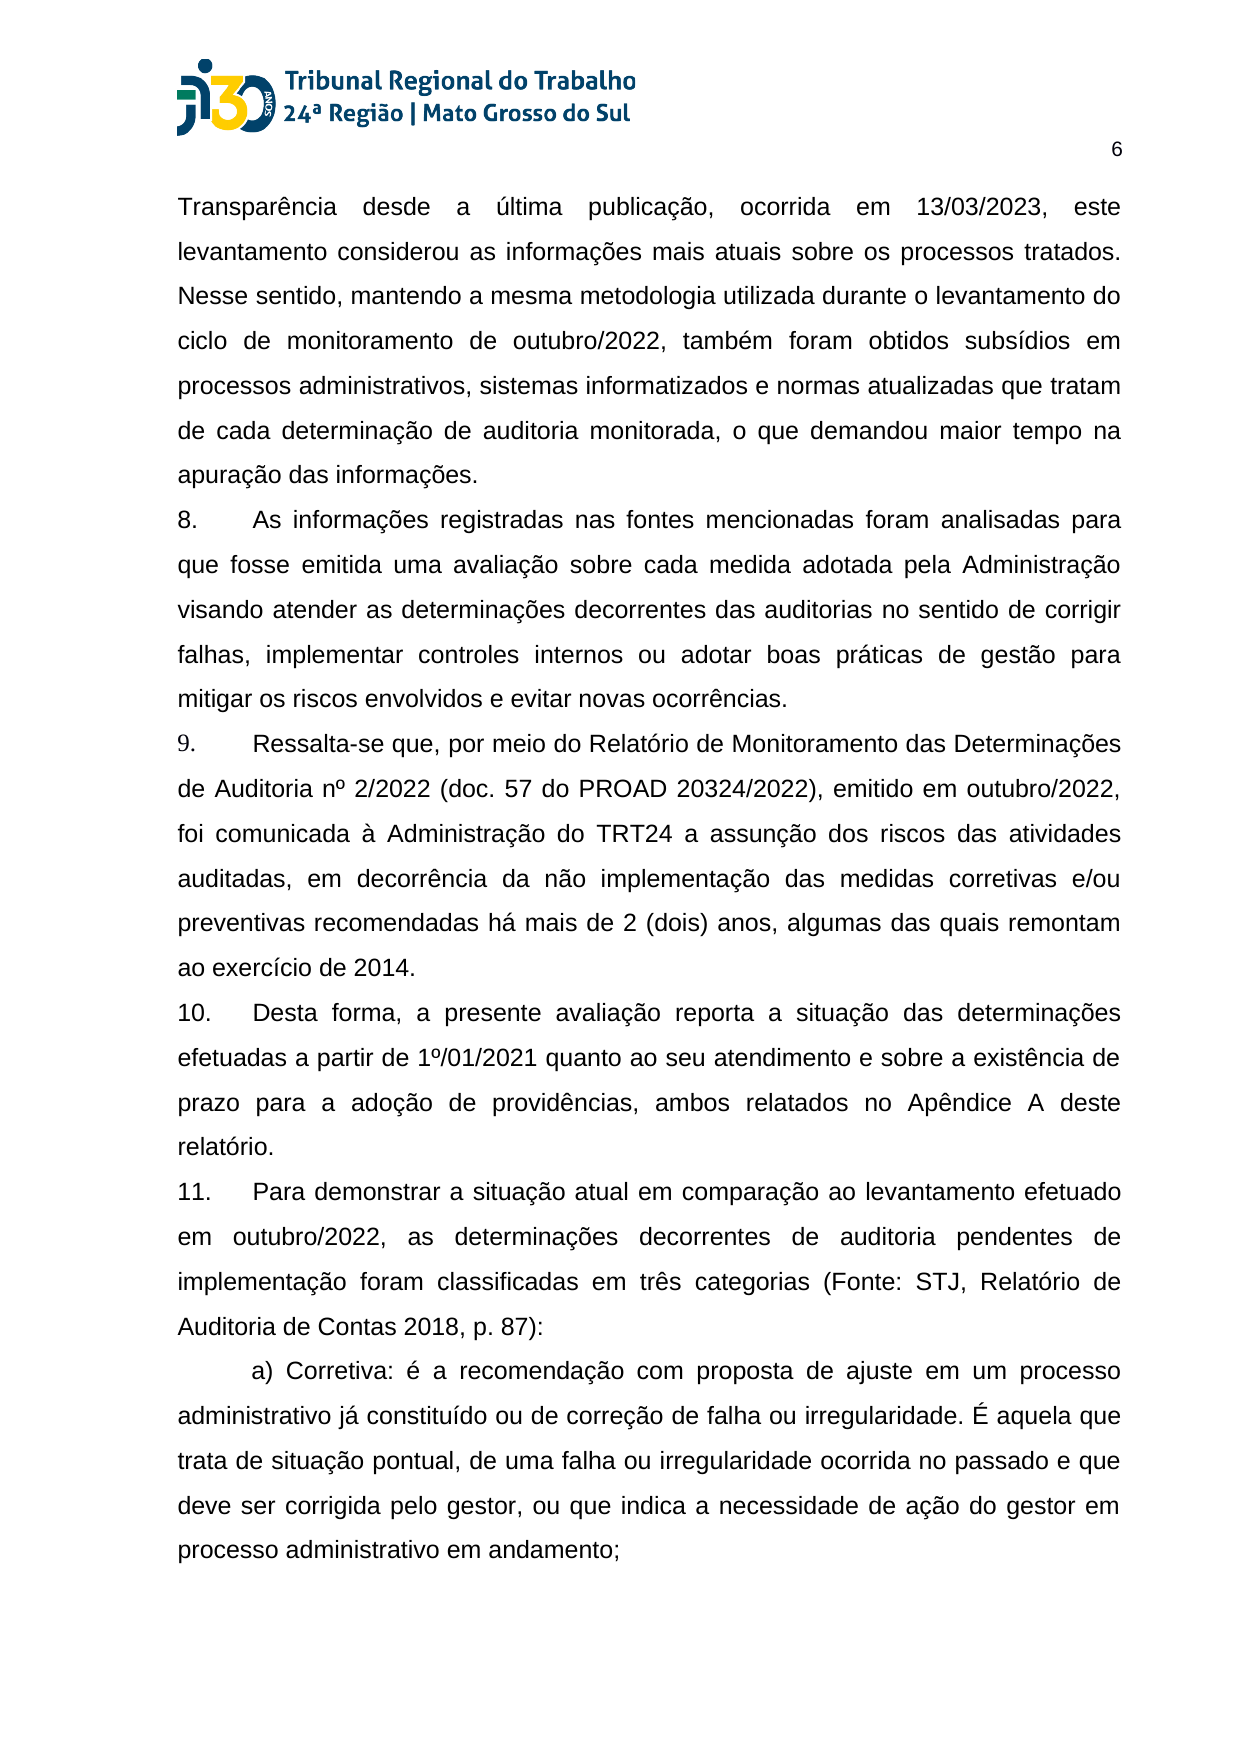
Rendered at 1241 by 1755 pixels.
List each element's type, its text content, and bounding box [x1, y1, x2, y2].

list Transparência desde a última publicação, ocorrida em 13/03/2023, este levantamento considerou as informações mais atuais sobre os processos tratados. Nesse sentido, mantendo a mesma metodologia utilizada durante o levantamento do ciclo de monitoramento de outubro/2022, também foram obtidos subsídios em processos administrativos, sistemas informatizados e normas atualizadas que tratam de cada determinação de auditoria monitorada, o que demandou maior tempo na apuração das informações. [177, 191, 1122, 489]
list As informações registradas nas fontes mencionadas foram analisadas para que fosse emitida uma avaliação sobre cada medida adotada pela Administração visando atender as determinações decorrentes das auditorias no sentido de corrigir falhas, implementar controles internos ou adotar boas práticas de gestão para mitigar os riscos envolvidos e evitar novas ocorrências. [177, 504, 1122, 713]
subtitle a) Corretiva: é a recomendação com proposta de ajuste em um processo administrativo já constituído ou de correção de falha ou irregularidade. É aquela que trata de situação pontual, de uma falha ou irregularidade ocorrida no passado e que deve ser corrigida pelo gestor, ou que indica a necessidade de ação do gestor em processo administrativo em andamento; [177, 1355, 1122, 1564]
list Desta forma, a presente avaliação reporta a situação das determinações efetuadas a partir de 1º/01/2021 quanto ao seu atendimento e sobre a existência de prazo para a adoção de providências, ambos relatados no Apêndice A deste relatório. [177, 997, 1122, 1161]
list Ressalta-se que, por meio do Relatório de Monitoramento das Determinações de Auditoria nº 2/2022 (doc. 57 do PROAD 20324/2022), emitido em outubro/2022, foi comunicada à Administração do TRT24 a assunção dos riscos das atividades auditadas, em decorrência da não implementação das medidas corretivas e/ou preventivas recomendadas há mais de 2 (dois) anos, algumas das quais remontam ao exercício de 2014. [177, 728, 1122, 982]
list Para demonstrar a situação atual em comparação ao levantamento efetuado em outubro/2022, as determinações decorrentes de auditoria pendentes de implementação foram classificadas em três categorias (Fonte: STJ, Relatório de Auditoria de Contas 2018, p. 87): [177, 1176, 1122, 1340]
